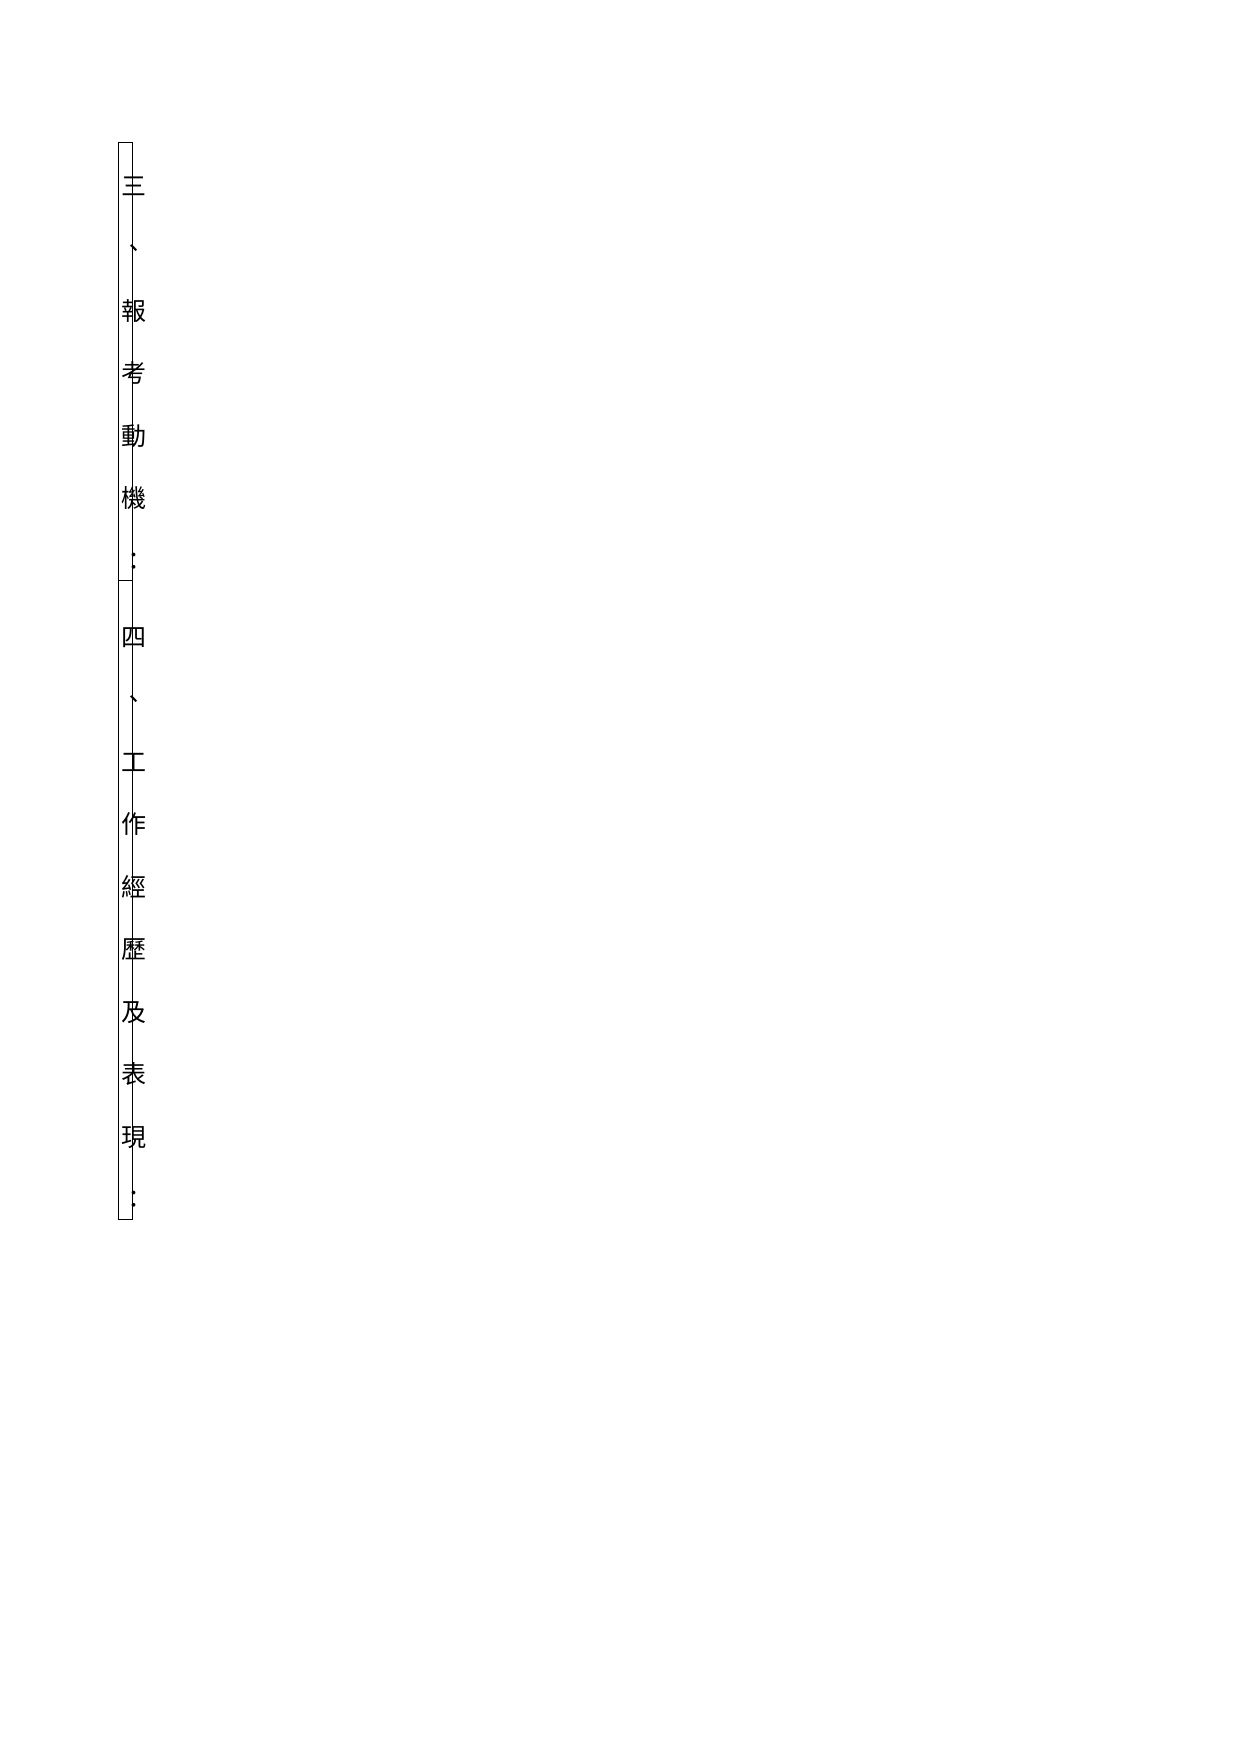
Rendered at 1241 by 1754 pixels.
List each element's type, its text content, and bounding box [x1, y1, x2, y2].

table_cell 四、工作經歷及表現： [119, 581, 132, 1219]
table_cell 三、報考動機： [119, 143, 132, 580]
